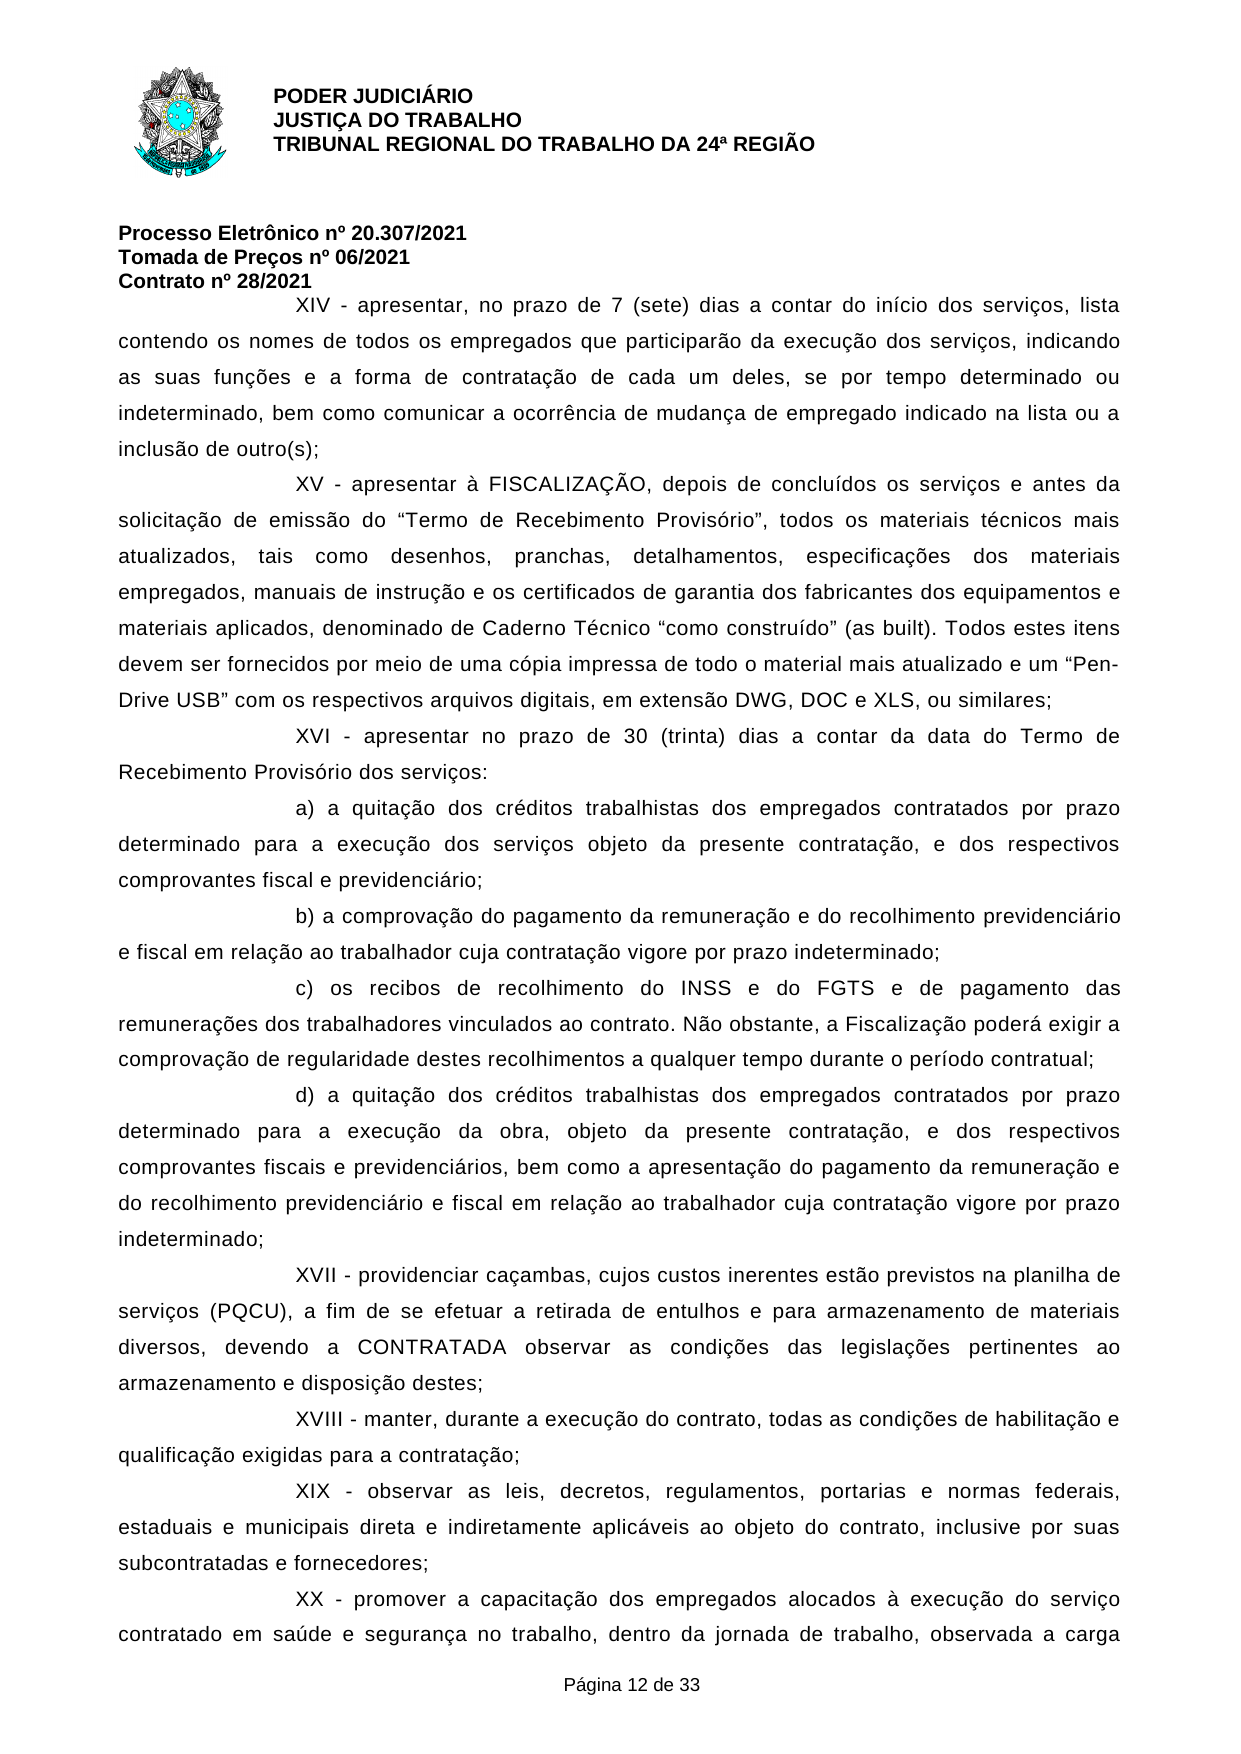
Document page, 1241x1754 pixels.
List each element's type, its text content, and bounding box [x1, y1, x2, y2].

text XVIII - manter, durante a execução do contrato, todas as condições de habilitação e qualificação exigidas para a contratação; [118, 1407, 1122, 1467]
text d) a quitação dos créditos trabalhistas dos empregados contratados por prazo determinado para a execução da obra, objeto da presente contratação, e dos respectivos comprovantes fiscais e previdenciários, bem como a apresentação do pagamento da remuneração e do recolhimento previdenciário e fiscal em relação ao trabalhador cuja contratação vigore por prazo indeterminado; [118, 1083, 1122, 1251]
text XX - promover a capacitação dos empregados alocados à execução do serviço contratado em saúde e segurança no trabalho, dentro da jornada de trabalho, observada a carga [118, 1586, 1122, 1646]
text XV - apresentar à FISCALIZAÇÃO, depois de concluídos os serviços e antes da solicitação de emissão do “Termo de Recebimento Provisório”, todos os materiais técnicos mais atualizados, tais como desenhos, pranchas, detalhamentos, especificações dos materiais empregados, manuais de instrução e os certificados de garantia dos fabricantes dos equipamentos e materiais aplicados, denominado de Caderno Técnico “como construído” (as built). Todos estes itens devem ser fornecidos por meio de uma cópia impressa de todo o material mais atualizado e um “Pen-Drive USB” com os respectivos arquivos digitais, em extensão DWG, DOC e XLS, ou similares; [118, 472, 1122, 712]
text a) a quitação dos créditos trabalhistas dos empregados contratados por prazo determinado para a execução dos serviços objeto da presente contratação, e dos respectivos comprovantes fiscal e previdenciário; [118, 796, 1122, 892]
text XVII - providenciar caçambas, cujos custos inerentes estão previstos na planilha de serviços (PQCU), a fim de se efetuar a retirada de entulhos e para armazenamento de materiais diversos, devendo a CONTRATADA observar as condições das legislações pertinentes ao armazenamento e disposição destes; [118, 1263, 1122, 1395]
text c) os recibos de recolhimento do INSS e do FGTS e de pagamento das remunerações dos trabalhadores vinculados ao contrato. Não obstante, a Fiscalização poderá exigir a comprovação de regularidade destes recolhimentos a qualquer tempo durante o período contratual; [118, 975, 1122, 1071]
text XIV - apresentar, no prazo de 7 (sete) dias a contar do início dos serviços, lista contendo os nomes de todos os empregados que participarão da execução dos serviços, indicando as suas funções e a forma de contratação de cada um deles, se por tempo determinado ou indeterminado, bem como comunicar a ocorrência de mudança de empregado indicado na lista ou a inclusão de outro(s); [118, 293, 1122, 460]
text XIX - observar as leis, decretos, regulamentos, portarias e normas federais, estaduais e municipais direta e indiretamente aplicáveis ao objeto do contrato, inclusive por suas subcontratadas e fornecedores; [118, 1478, 1122, 1574]
picture [133, 66, 228, 178]
text b) a comprovação do pagamento da remuneração e do recolhimento previdenciário e fiscal em relação ao trabalhador cuja contratação vigore por prazo indeterminado; [118, 903, 1122, 963]
text XVI - apresentar no prazo de 30 (trinta) dias a contar da data do Termo de Recebimento Provisório dos serviços: [118, 724, 1122, 784]
